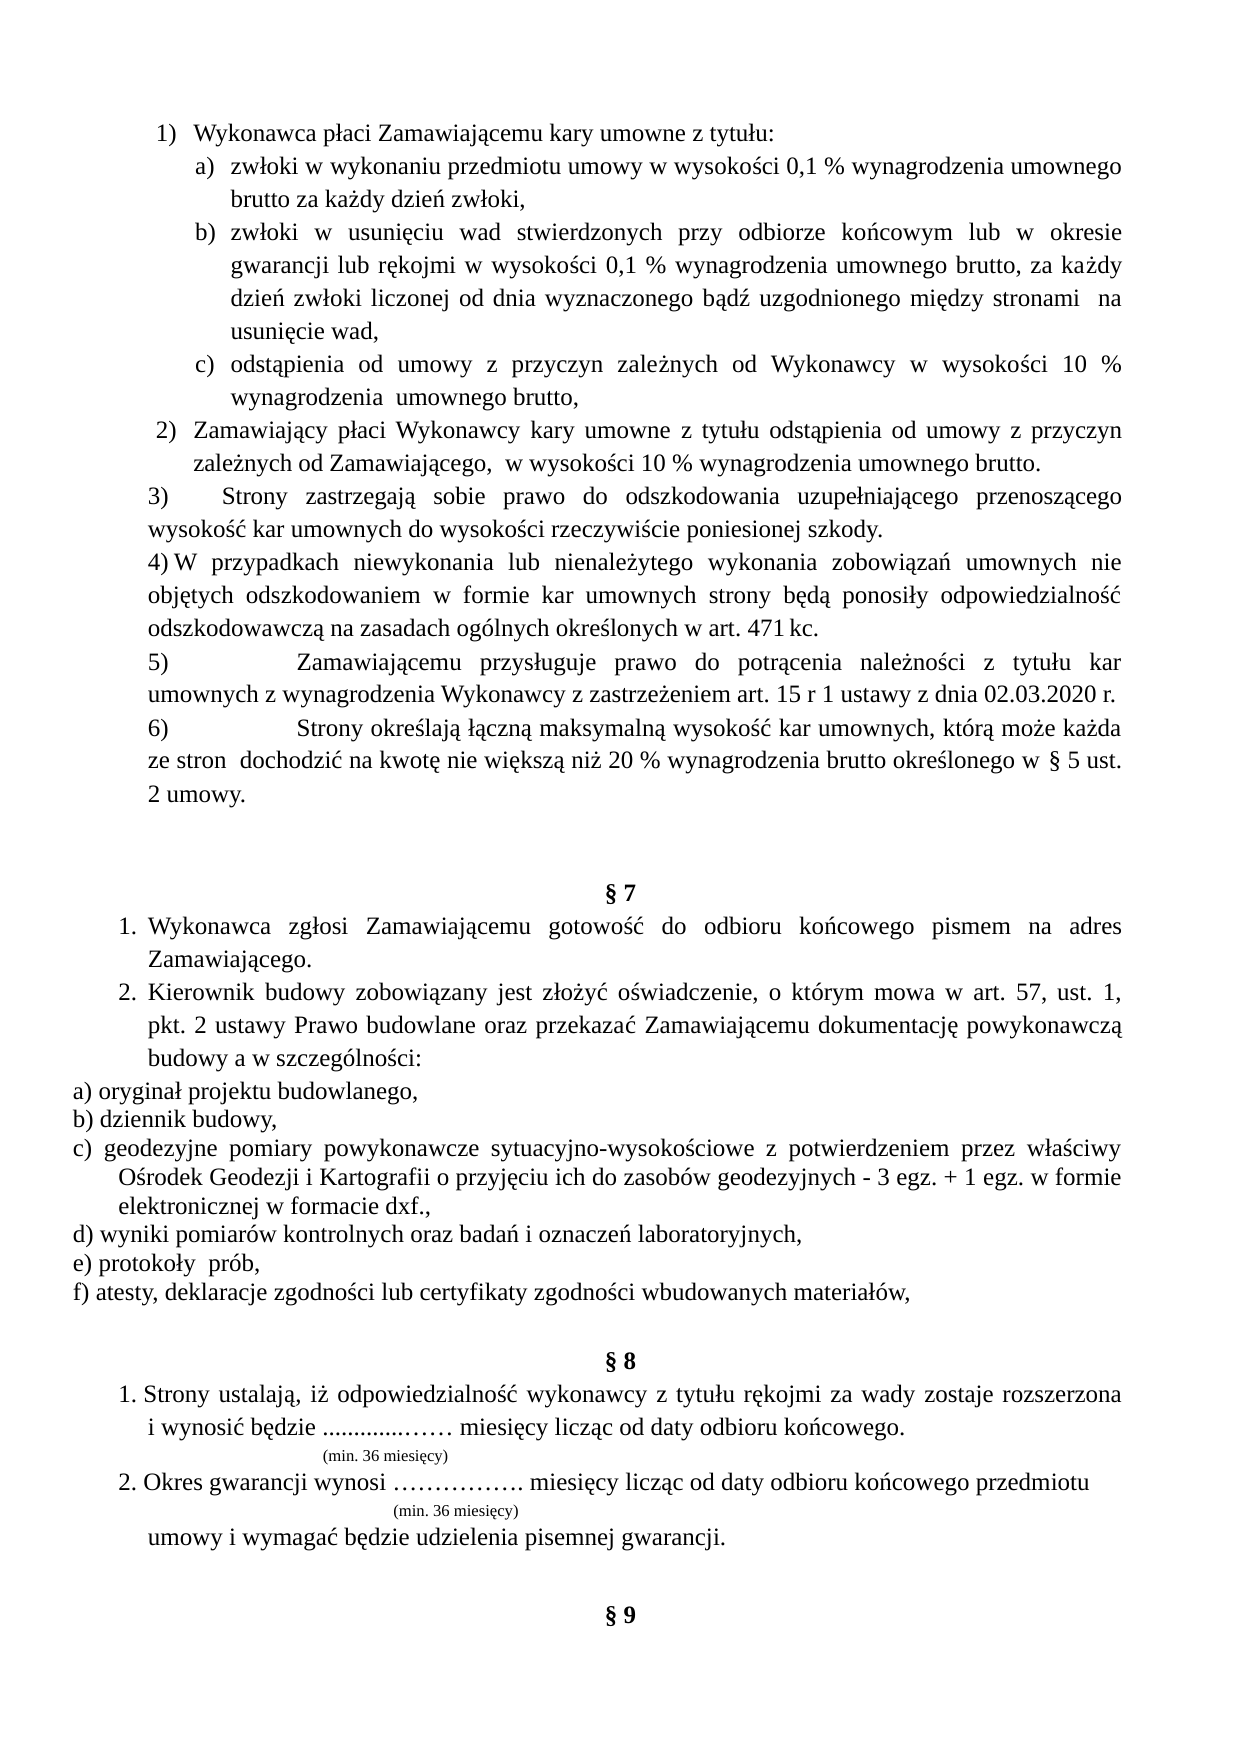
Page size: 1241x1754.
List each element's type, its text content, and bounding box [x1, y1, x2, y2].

text § 8 [118, 1346, 1122, 1375]
text (min. 36 miesięcy) [148, 1445, 1122, 1464]
list zwłoki w usunięciu wad stwierdzonych przy odbiorze końcowym lub w okresie gwarancji lub rękojmi w wysokości 0,1 % wynagrodzenia umownego brutto, za każdy dzień zwłoki liczonej od dnia wyznaczonego bądź uzgodnionego między stronami na usunięcie wad, [195, 217, 1122, 345]
list d) wyniki pomiarów kontrolnych oraz badań i oznaczeń laboratoryjnych, [73, 1219, 1122, 1248]
list Wykonawca zgłosi Zamawiającemu gotowość do odbioru końcowego pismem na adres Zamawiającego. [118, 911, 1122, 972]
text § 7 [118, 878, 1122, 906]
list Kierownik budowy zobowiązany jest złożyć oświadczenie, o którym mowa w art. 57, ust. 1, pkt. 2 ustawy Prawo budowlane oraz przekazać Zamawiającemu dokumentację powykonawczą budowy a w szczególności: [118, 977, 1122, 1072]
list Wykonawca płaci Zamawiającemu kary umowne z tytułu: [156, 118, 1122, 147]
list a) oryginał projektu budowlanego, [73, 1076, 1122, 1104]
list Strony ustalają, iż odpowiedzialność wykonawcy z tytułu rękojmi za wady zostaje rozszerzona i wynosić będzie .............…… miesięcy licząc od daty odbioru końcowego. [118, 1379, 1122, 1441]
text (min. 36 miesięcy) [193, 1500, 1122, 1519]
list e) protokoły prób, [73, 1248, 1122, 1277]
list Zamawiający płaci Wykonawcy kary umowne z tytułu odstąpienia od umowy z przyczyn zależnych od Zamawiającego, w wysokości 10 % wynagrodzenia umownego brutto. [156, 415, 1122, 477]
list Strony określają łączną maksymalną wysokość kar umownych, którą może każda ze stron dochodzić na kwotę nie większą niż 20 % wynagrodzenia brutto określonego w § 5 ust. 2 umowy. [148, 713, 1122, 807]
list c) geodezyjne pomiary powykonawcze sytuacyjno-wysokościowe z potwierdzeniem przez właściwy Ośrodek Geodezji i Kartografii o przyjęciu ich do zasobów geodezyjnych - 3 egz. + 1 egz. w formie elektronicznej w formacie dxf., [73, 1133, 1122, 1219]
list Strony zastrzegają sobie prawo do odszkodowania uzupełniającego przenoszącego wysokość kar umownych do wysokości rzeczywiście poniesionej szkody. [148, 481, 1122, 543]
text umowy i wymagać będzie udzielenia pisemnej gwarancji. [148, 1522, 1122, 1551]
list Okres gwarancji wynosi ……………. miesięcy licząc od daty odbioru końcowego przedmiotu [118, 1467, 1122, 1496]
list W przypadkach niewykonania lub nienależytego wykonania zobowiązań umownych nie objętych odszkodowaniem w formie kar umownych strony będą ponosiły odpowiedzialność odszkodowawczą na zasadach ogólnych określonych w art. 471 kc. [148, 547, 1122, 642]
list b) dziennik budowy, [73, 1104, 1122, 1133]
list f) atesty, deklaracje zgodności lub certyfikaty zgodności wbudowanych materiałów, [73, 1277, 1122, 1306]
list Zamawiającemu przysługuje prawo do potrącenia należności z tytułu kar umownych z wynagrodzenia Wykonawcy z zastrzeżeniem art. 15 r 1 ustawy z dnia 02.03.2020 r. [148, 647, 1122, 708]
list odstąpienia od umowy z przyczyn zależnych od Wykonawcy w wysokości 10 % wynagrodzenia umownego brutto, [195, 349, 1122, 411]
text § 9 [118, 1600, 1122, 1629]
list zwłoki w wykonaniu przedmiotu umowy w wysokości 0,1 % wynagrodzenia umownego brutto za każdy dzień zwłoki, [195, 151, 1122, 213]
